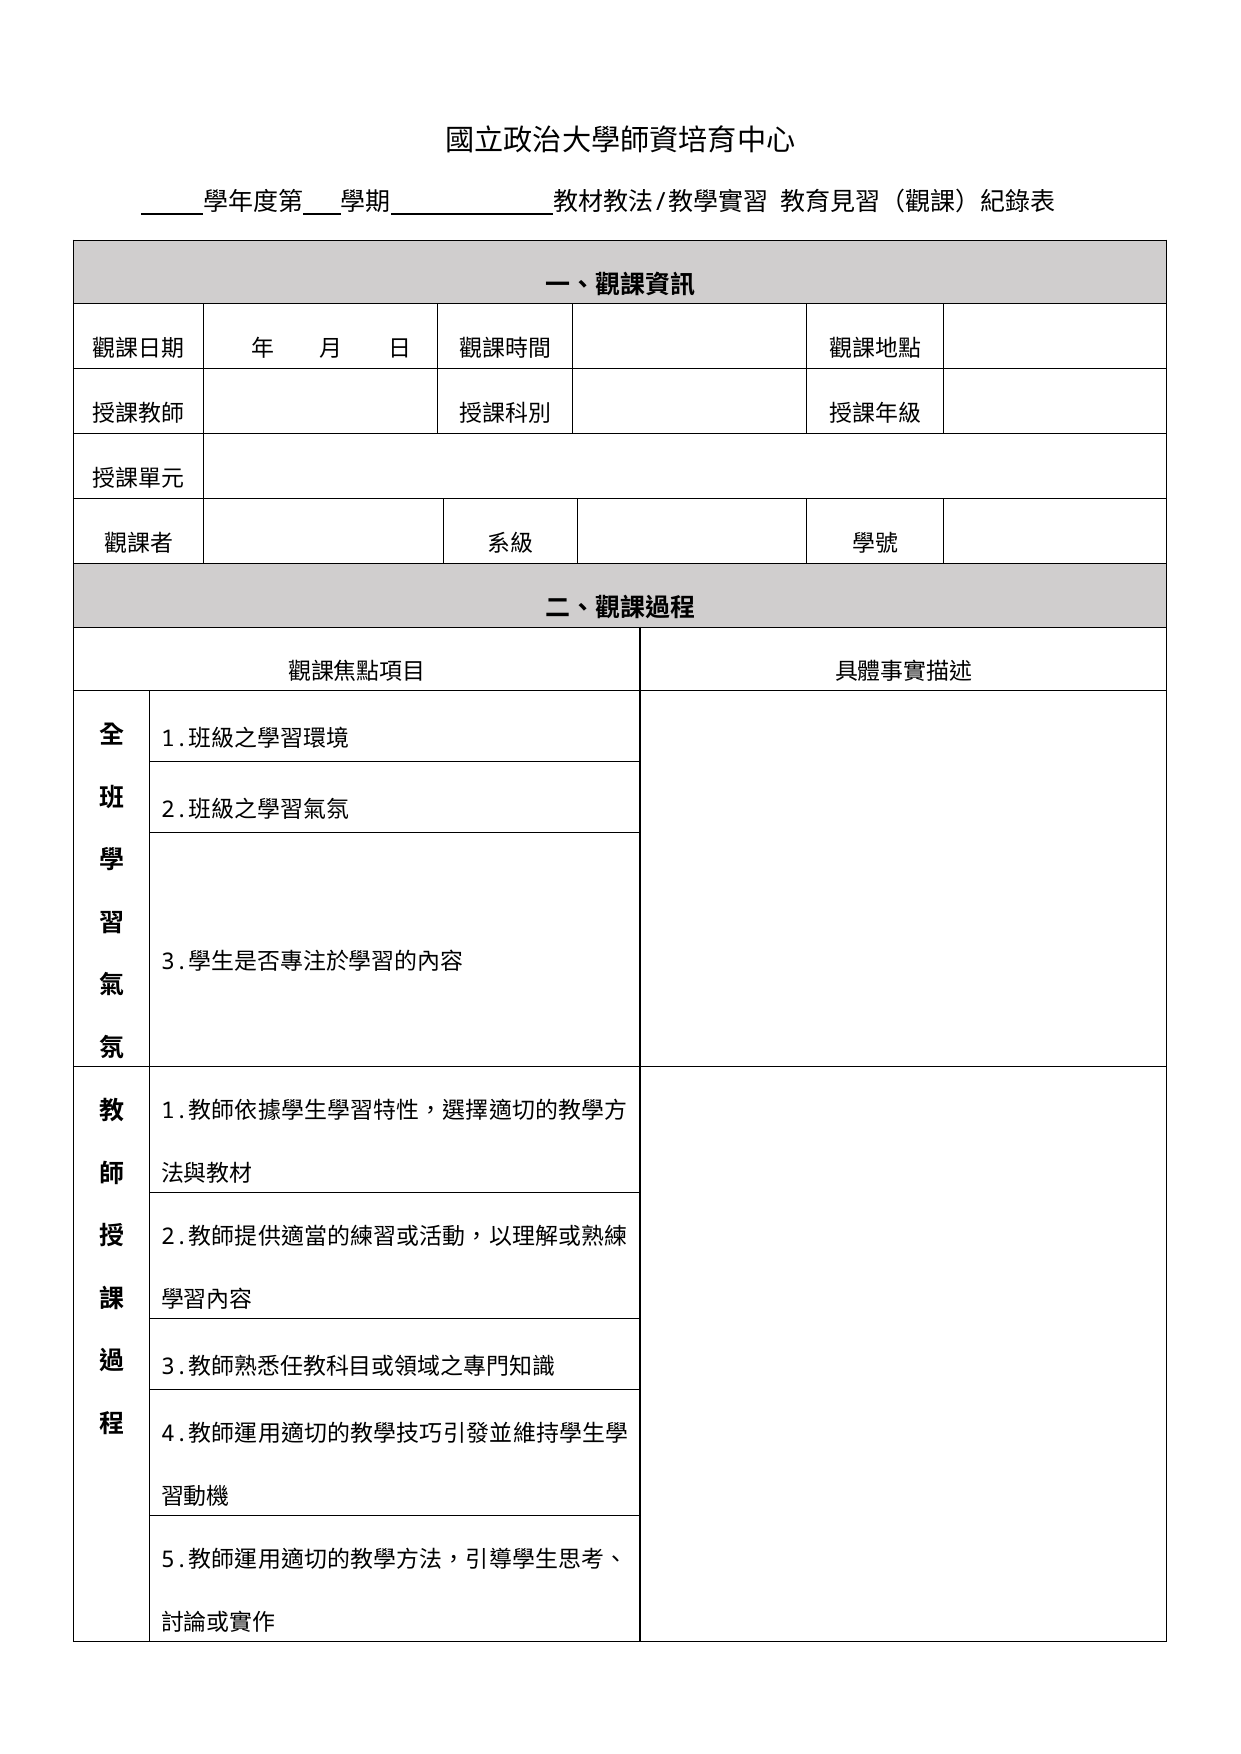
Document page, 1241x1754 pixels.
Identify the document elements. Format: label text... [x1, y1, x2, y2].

table_cell 年 月 日 [204, 304, 437, 368]
table_cell [944, 369, 1166, 433]
table_cell [573, 304, 806, 368]
table_cell 學號 [807, 499, 943, 563]
table_cell [641, 1067, 1166, 1641]
table_cell 授課單元 [74, 434, 203, 498]
table_cell [204, 434, 1166, 498]
text 學年度第 學期 教材教法/教學實習 教育見習（觀課）紀錄表 [31, 158, 1165, 221]
table_cell 2.教師提供適當的練習或活動，以理解或熟練學習內容 [150, 1193, 639, 1318]
table_cell 觀課焦點項目 [74, 628, 639, 690]
table_cell [573, 369, 806, 433]
table_cell 教師授課過程 [74, 1067, 149, 1641]
table_cell 全班學習氣氛 [74, 691, 149, 1066]
table_cell 授課教師 [74, 369, 203, 433]
table_cell 1.班級之學習環境 [150, 691, 639, 761]
table_cell [578, 499, 806, 563]
table_header 一、觀課資訊 [74, 241, 1166, 303]
table_cell 系級 [444, 499, 577, 563]
table_cell 3.教師熟悉任教科目或領域之專門知識 [150, 1319, 639, 1389]
table_cell 觀課日期 [74, 304, 203, 368]
table_cell [944, 304, 1166, 368]
table_cell [204, 499, 443, 563]
table_cell 5.教師運用適切的教學方法，引導學生思考、討論或實作 [150, 1516, 639, 1641]
table_cell 4.教師運用適切的教學技巧引發並維持學生學習動機 [150, 1390, 639, 1515]
table_cell 觀課地點 [807, 304, 943, 368]
table_cell [641, 691, 1166, 1066]
table_cell 觀課者 [74, 499, 203, 563]
table_cell 授課年級 [807, 369, 943, 433]
table_cell [204, 369, 437, 433]
table_cell 授課科別 [438, 369, 572, 433]
table_cell 具體事實描述 [641, 628, 1166, 690]
table_cell 3.學生是否專注於學習的內容 [150, 833, 639, 1066]
table_cell [944, 499, 1166, 563]
table_cell 二、觀課過程 [74, 564, 1166, 627]
table_cell 觀課時間 [438, 304, 572, 368]
text 國立政治大學師資培育中心 [75, 96, 1165, 158]
table_cell 2.班級之學習氣氛 [150, 762, 639, 832]
table_cell 1.教師依據學生學習特性，選擇適切的教學方法與教材 [150, 1067, 639, 1192]
